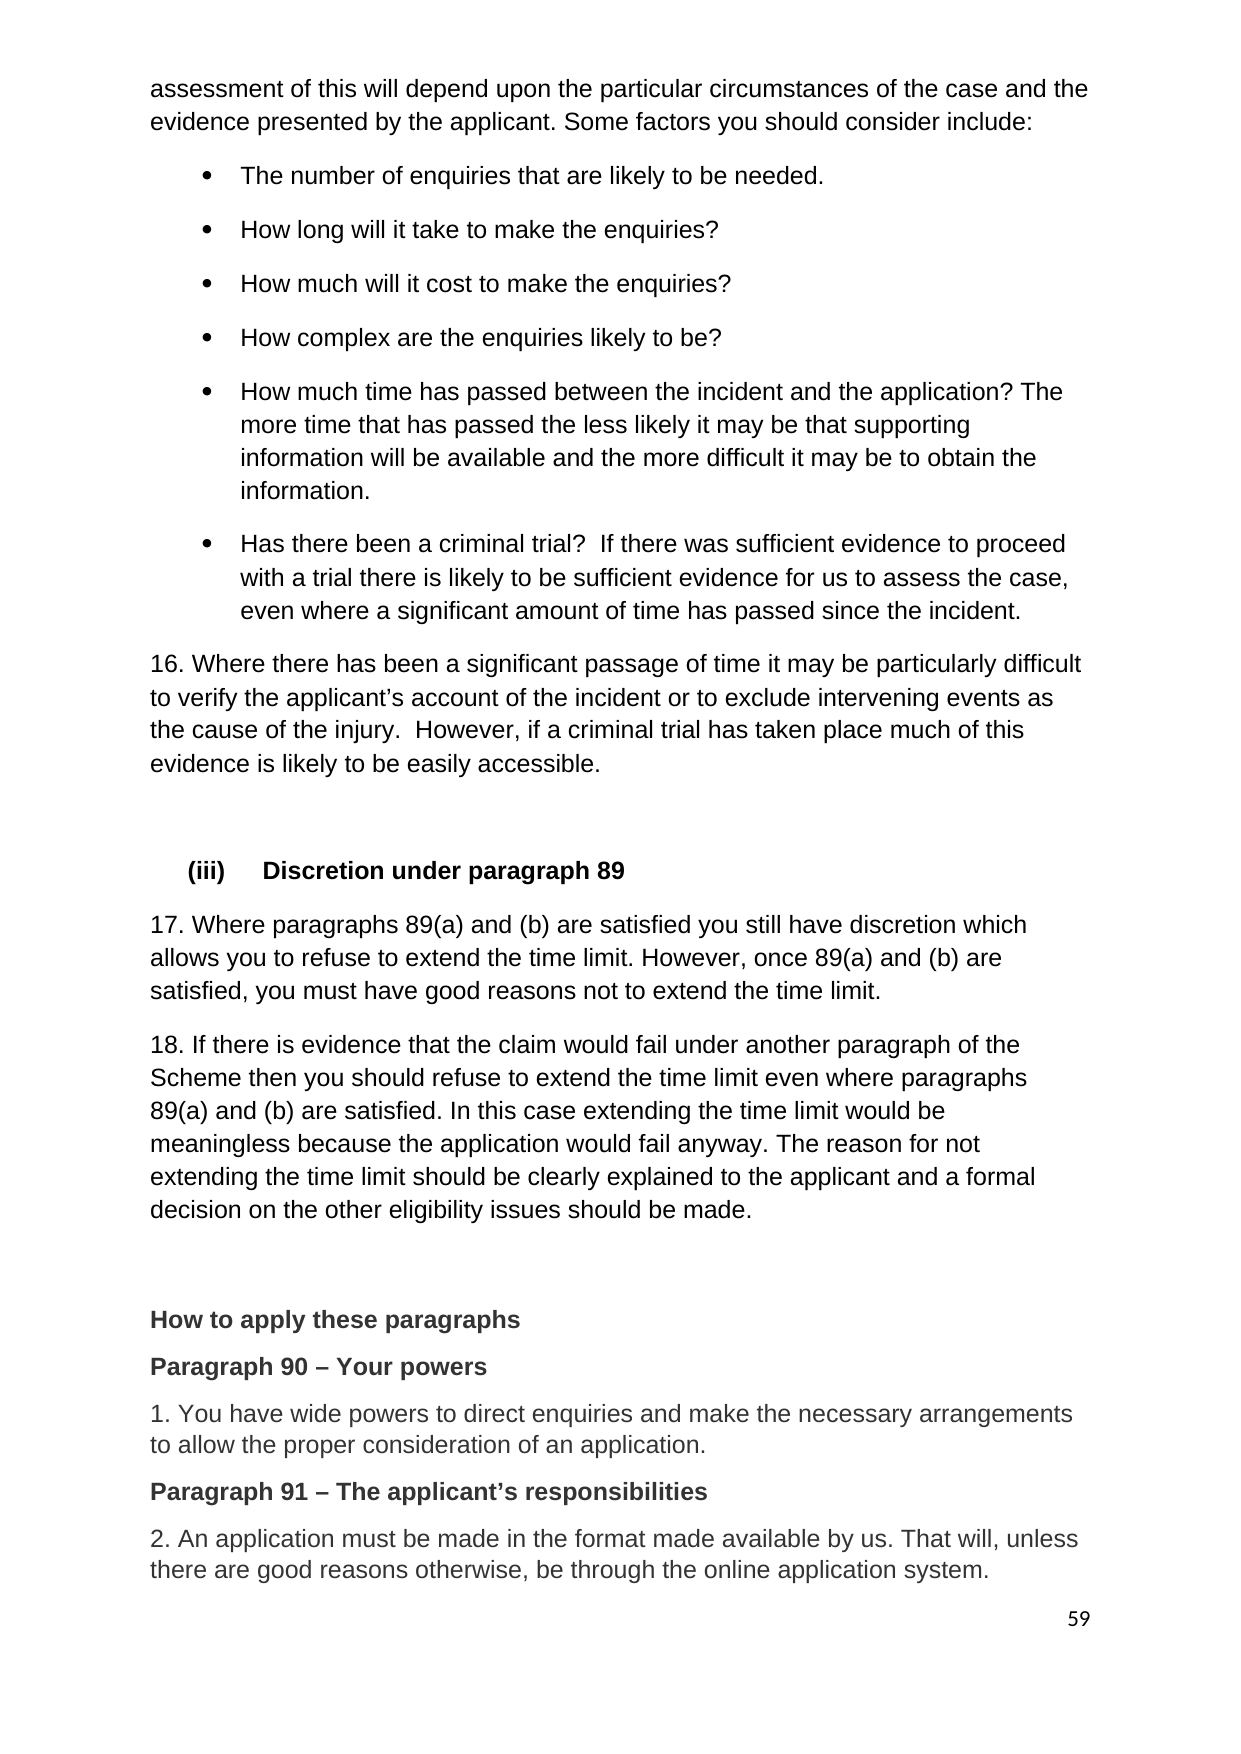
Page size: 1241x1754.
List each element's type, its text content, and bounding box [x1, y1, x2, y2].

list The number of enquiries that are likely to be needed. [203, 161, 1090, 189]
text 1. You have wide powers to direct enquiries and make the necessary arrangements to allow the proper consideration of an application. [150, 1397, 1090, 1459]
list Discretion under paragraph 89 [187, 856, 1090, 885]
list How complex are the enquiries likely to be? [203, 322, 1090, 351]
list How much will it cost to make the enquiries? [203, 268, 1090, 297]
text How to apply these paragraphs [150, 1303, 1090, 1334]
list How much time has passed between the incident and the application? The more time that has passed the less likely it may be that supporting information will be available and the more difficult it may be to obtain the information. [203, 376, 1090, 504]
text 17. Where paragraphs 89(a) and (b) are satisfied you still have discretion which allows you to refuse to extend the time limit. However, once 89(a) and (b) are satisfied, you must have good reasons not to extend the time limit. [150, 910, 1090, 1005]
text 16. Where there has been a significant passage of time it may be particularly difficult to verify the applicant’s account of the incident or to exclude intervening events as the cause of the injury. However, if a criminal trial has taken place much of this evidence is likely to be easily accessible. [150, 649, 1090, 777]
text 18. If there is evidence that the claim would fail under another paragraph of the Scheme then you should refuse to extend the time limit even where paragraphs 89(a) and (b) are satisfied. In this case extending the time limit would be meaningless because the application would fail anyway. The reason for not extending the time limit should be clearly explained to the applicant and a formal decision on the other eligibility issues should be made. [150, 1030, 1090, 1224]
list Has there been a criminal trial? If there was sufficient evidence to proceed with a trial there is likely to be sufficient evidence for us to assess the case, even where a significant amount of time has passed since the incident. [203, 529, 1090, 624]
text assessment of this will depend upon the particular circumstances of the case and the evidence presented by the applicant. Some factors you should consider include: [150, 74, 1090, 136]
text Paragraph 90 – Your powers [150, 1350, 1090, 1381]
text Paragraph 91 – The applicant’s responsibilities [150, 1475, 1090, 1506]
text 2. An application must be made in the format made available by us. That will, unless there are good reasons otherwise, be through the online application system. [150, 1522, 1090, 1584]
list How long will it take to make the enquiries? [203, 214, 1090, 243]
